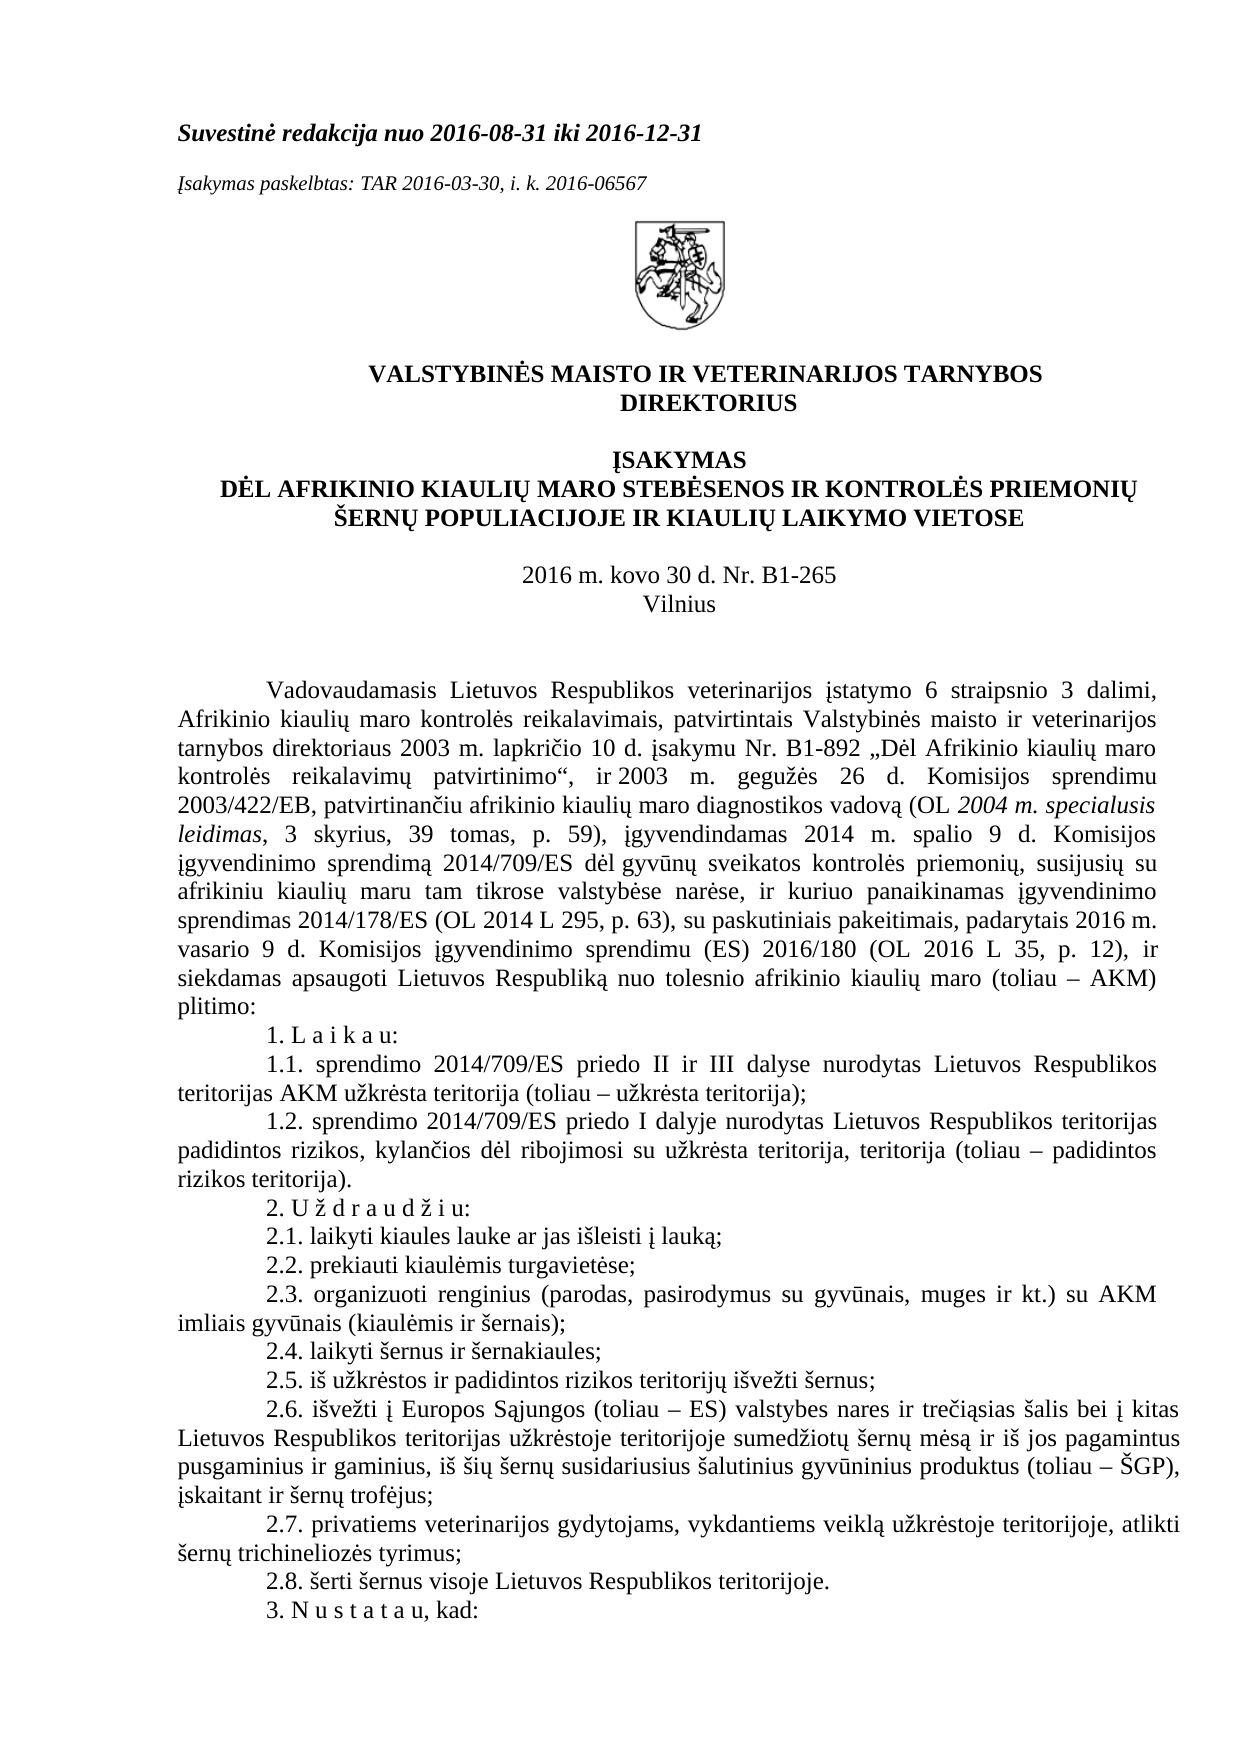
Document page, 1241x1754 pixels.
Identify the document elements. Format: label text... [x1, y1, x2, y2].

text 2.1. laikyti kiaules lauke ar jas išleisti į lauką; [177, 1221, 1158, 1250]
text 3. N u s t a t a u, kad: [177, 1595, 1181, 1624]
text 2.2. prekiauti kiaulėmis turgavietėse; [177, 1250, 1158, 1279]
text Vilnius [177, 589, 1181, 618]
text Įsakymas paskelbtas: TAR 2016-03-30, i. k. 2016-06567 [177, 171, 1181, 195]
text 2.8. šerti šernus visoje Lietuvos Respublikos teritorijoje. [177, 1566, 1181, 1595]
text 2.4. laikyti šernus ir šernakiaules; [177, 1336, 1181, 1365]
text 1.1. sprendimo 2014/709/ES priedo II ir III dalyse nurodytas Lietuvos Respublikos teritorijas AKM užkrėsta teritorija (toliau – užkrėsta teritorija); [177, 1049, 1158, 1106]
text 1.2. sprendimo 2014/709/ES priedo I dalyje nurodytas Lietuvos Respublikos teritorijas padidintos rizikos, kylančios dėl ribojimosi su užkrėsta teritorija, teritorija (toliau – padidintos rizikos teritorija). [177, 1106, 1158, 1193]
text 2. U ž d r a u d ž i u: [177, 1193, 1158, 1221]
text 2.5. iš užkrėstos ir padidintos rizikos teritorijų išvežti šernus; [177, 1365, 1181, 1394]
text 1. L a i k a u: [177, 1020, 1158, 1049]
text 2.6. išvežti į Europos Sąjungos (toliau – ES) valstybes nares ir trečiąsias šalis bei į kitas Lietuvos Respublikos teritorijas užkrėstoje teritorijoje sumedžiotų šernų mėsą ir iš jos pagamintus pusgaminius ir gaminius, iš šių šernų susidariusius šalutinius gyvūninius produktus (toliau – ŠGP), įskaitant ir šernų trofėjus; [177, 1394, 1181, 1509]
text VALSTYBINĖS MAISTO IR VETERINARIJOS TARNYBOS [177, 359, 1181, 388]
text Suvestinė redakcija nuo 2016-08-31 iki 2016-12-31 [177, 118, 1181, 147]
text DĖL AFRIKINIO KIAULIŲ MARO STEBĖSENOS IR KONTROLĖS PRIEMONIŲ ŠERNŲ POPULIACIJOJE IR KIAULIŲ LAIKYMO VIETOSE [177, 474, 1181, 531]
text DIREKTORIUS [177, 388, 1181, 416]
text ĮSAKYMAS [177, 445, 1181, 474]
text 2016 m. kovo 30 d. Nr. B1-265 [177, 560, 1181, 589]
text 2.7. privatiems veterinarijos gydytojams, vykdantiems veiklą užkrėstoje teritorijoje, atlikti šernų trichineliozės tyrimus; [177, 1509, 1181, 1566]
text 2.3. organizuoti renginius (parodas, pasirodymus su gyvūnais, muges ir kt.) su AKM imliais gyvūnais (kiaulėmis ir šernais); [177, 1279, 1158, 1336]
text Vadovaudamasis Lietuvos Respublikos veterinarijos įstatymo 6 straipsnio 3 dalimi, Afrikinio kiaulių maro kontrolės reikalavimais, patvirtintais Valstybinės maisto ir veterinarijos tarnybos direktoriaus 2003 m. lapkričio 10 d. įsakymu Nr. B1-892 „Dėl Afrikinio kiaulių maro kontrolės reikalavimų patvirtinimo“, ir 2003 m. gegužės 26 d. Komisijos sprendimu 2003/422/EB, patvirtinančiu afrikinio kiaulių maro diagnostikos vadovą (OL 2004 m. specialusis leidimas, 3 skyrius, 39 tomas, p. 59), įgyvendindamas 2014 m. spalio 9 d. Komisijos įgyvendinimo sprendimą 2014/709/ES dėl gyvūnų sveikatos kontrolės priemonių, susijusių su afrikiniu kiaulių maru tam tikrose valstybėse narėse, ir kuriuo panaikinamas įgyvendinimo sprendimas 2014/178/ES (OL 2014 L 295, p. 63), su paskutiniais pakeitimais, padarytais 2016 m. vasario 9 d. Komisijos įgyvendinimo sprendimu (ES) 2016/180 (OL 2016 L 35, p. 12), ir siekdamas apsaugoti Lietuvos Respubliką nuo tolesnio afrikinio kiaulių maro (toliau – AKM) plitimo: [177, 675, 1158, 1020]
